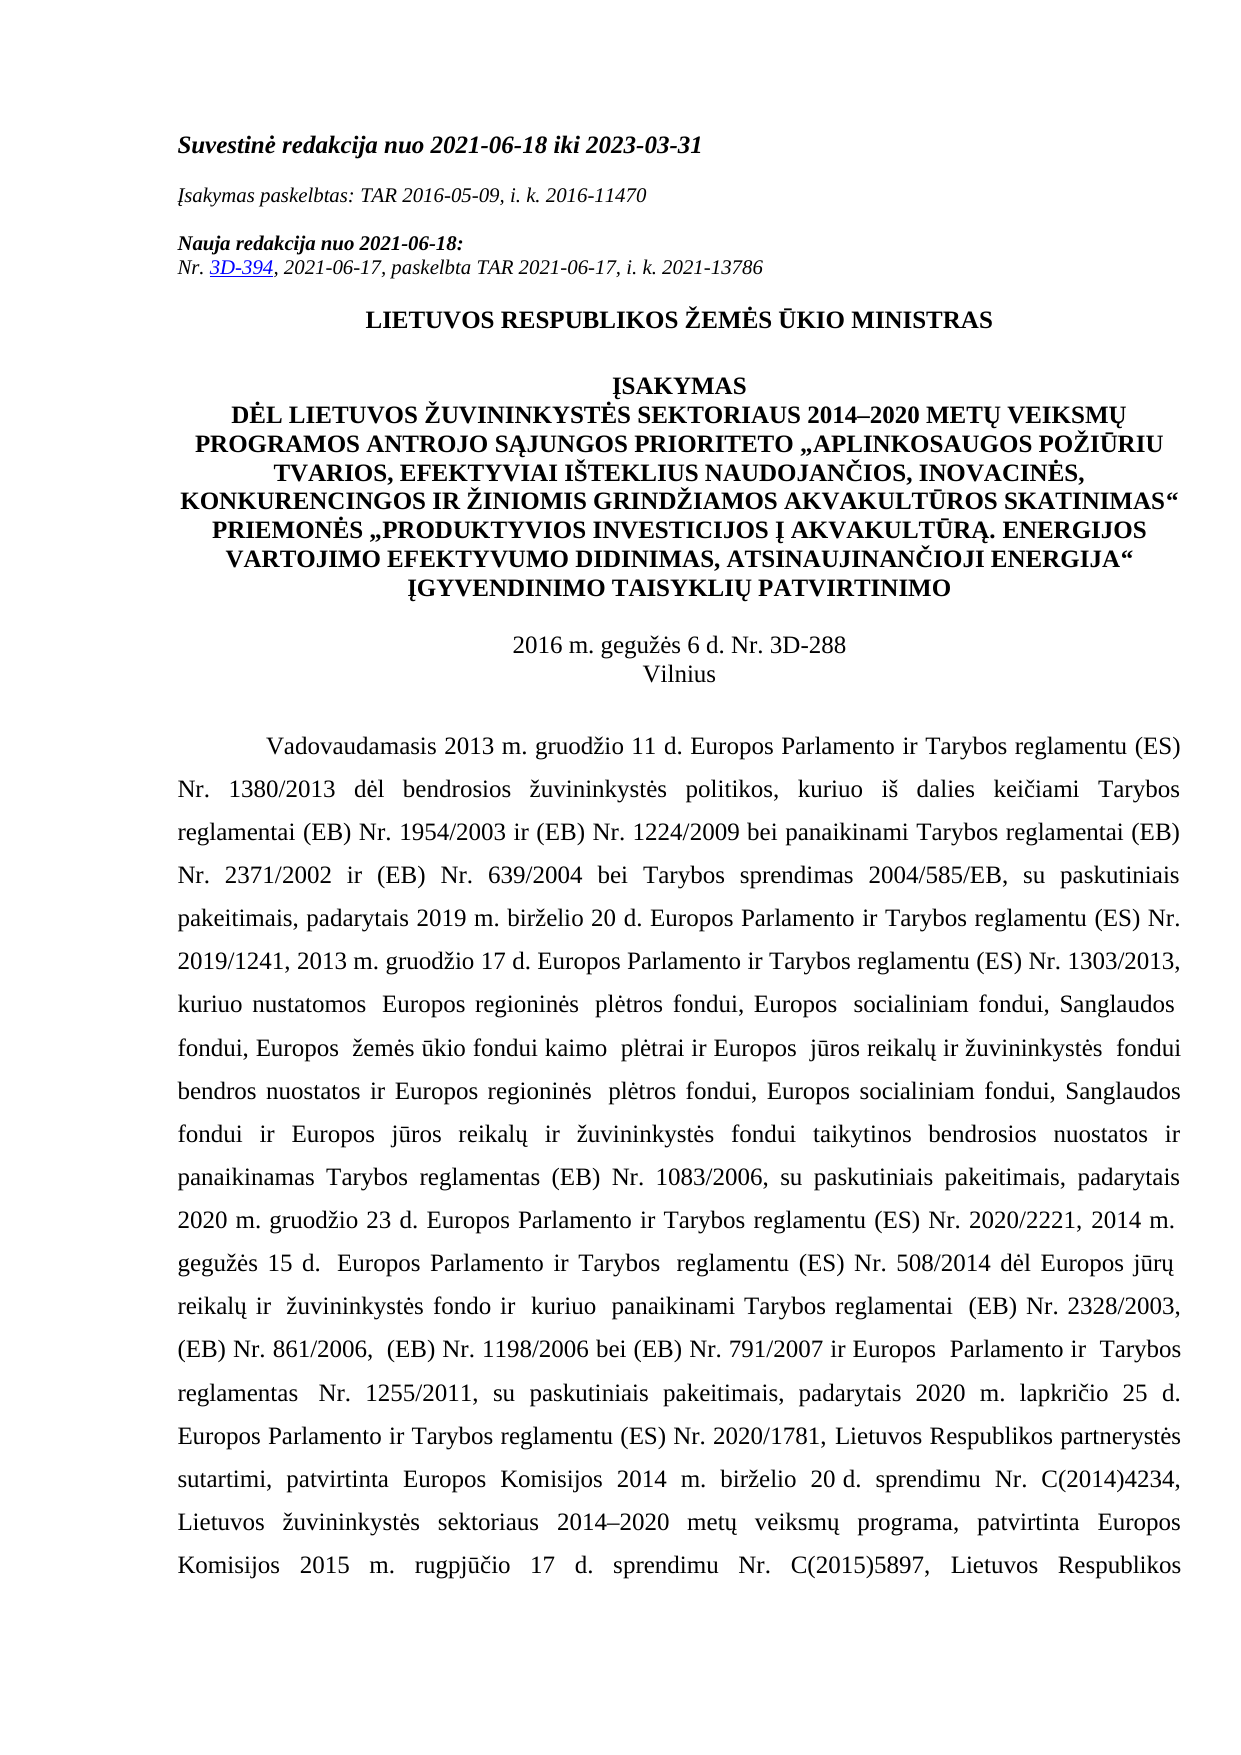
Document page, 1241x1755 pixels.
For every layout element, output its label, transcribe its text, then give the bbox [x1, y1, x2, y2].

text 2016 m. gegužės 6 d. Nr. 3D-288 [177, 630, 1181, 659]
text LIETUVOS RESPUBLIKOS ŽEMĖS ŪKIO MINISTRAS [177, 305, 1181, 334]
text Vilnius [177, 659, 1181, 688]
text Nauja redakcija nuo 2021-06-18: [177, 231, 1181, 255]
text Vadovaudamasis 2013 m. gruodžio 11 d. Europos Parlamento ir Tarybos reglamentu (ES) Nr. 1380/2013 dėl bendrosios žuvininkystės politikos, kuriuo iš dalies keičiami Tarybos reglamentai (EB) Nr. 1954/2003 ir (EB) Nr. 1224/2009 bei panaikinami Tarybos reglamentai (EB) Nr. 2371/2002 ir (EB) Nr. 639/2004 bei Tarybos sprendimas 2004/585/EB, su paskutiniais pakeitimais, padarytais 2019 m. birželio 20 d. Europos Parlamento ir Tarybos reglamentu (ES) Nr. 2019/1241, 2013 m. gruodžio 17 d. Europos Parlamento ir Tarybos reglamentu (ES) Nr. 1303/2013, kuriuo nustatomos Europos regioninės plėtros fondui, Europos socialiniam fondui, Sanglaudos fondui, Europos žemės ūkio fondui kaimo plėtrai ir Europos jūros reikalų ir žuvininkystės fondui bendros nuostatos ir Europos regioninės plėtros fondui, Europos socialiniam fondui, Sanglaudos fondui ir Europos jūros reikalų ir žuvininkystės fondui taikytinos bendrosios nuostatos ir panaikinamas Tarybos reglamentas (EB) Nr. 1083/2006, su paskutiniais pakeitimais, padarytais 2020 m. gruodžio 23 d. Europos Parlamento ir Tarybos reglamentu (ES) Nr. 2020/2221, 2014 m. gegužės 15 d. Europos Parlamento ir Tarybos reglamentu (ES) Nr. 508/2014 dėl Europos jūrų reikalų ir žuvininkystės fondo ir kuriuo panaikinami Tarybos reglamentai (EB) Nr. 2328/2003, (EB) Nr. 861/2006, (EB) Nr. 1198/2006 bei (EB) Nr. 791/2007 ir Europos Parlamento ir Tarybos reglamentas Nr. 1255/2011, su paskutiniais pakeitimais, padarytais 2020 m. lapkričio 25 d. Europos Parlamento ir Tarybos reglamentu (ES) Nr. 2020/1781, Lietuvos Respublikos partnerystės sutartimi, patvirtinta Europos Komisijos 2014 m. birželio 20 d. sprendimu Nr. C(2014)4234, Lietuvos žuvininkystės sektoriaus 2014–2020 metų veiksmų programa, patvirtinta Europos Komisijos 2015 m. rugpjūčio 17 d. sprendimu Nr. C(2015)5897, Lietuvos Respublikos [177, 731, 1181, 1579]
text Nr. 3D-394, 2021-06-17, paskelbta TAR 2021-06-17, i. k. 2021-13786 [177, 255, 1181, 279]
text Įsakymas paskelbtas: TAR 2016-05-09, i. k. 2016-11470 [177, 183, 1181, 207]
text ĮSAKYMAS [177, 371, 1181, 400]
text DĖL LIETUVOS ŽUVININKYSTĖS SEKTORIAUS 2014–2020 METŲ VEIKSMŲ PROGRAMOS ANTROJO SĄJUNGOS PRIORITETO „APLINKOSAUGOS POŽIŪRIU TVARIOS, EFEKTYVIAI IŠTEKLIUS NAUDOJANČIOS, INOVACINĖS, KONKURENCINGOS IR ŽINIOMIS GRINDŽIAMOS AKVAKULTŪROS SKATINIMAS“ PRIEMONĖS „PRODUKTYVIOS INVESTICIJOS Į AKVAKULTŪRĄ. ENERGIJOS VARTOJIMO EFEKTYVUMO DIDINIMAS, ATSINAUJINANČIOJI ENERGIJA“ ĮGYVENDINIMO TAISYKLIŲ PATVIRTINIMO [177, 400, 1181, 601]
text Suvestinė redakcija nuo 2021-06-18 iki 2023-03-31 [177, 130, 1181, 159]
